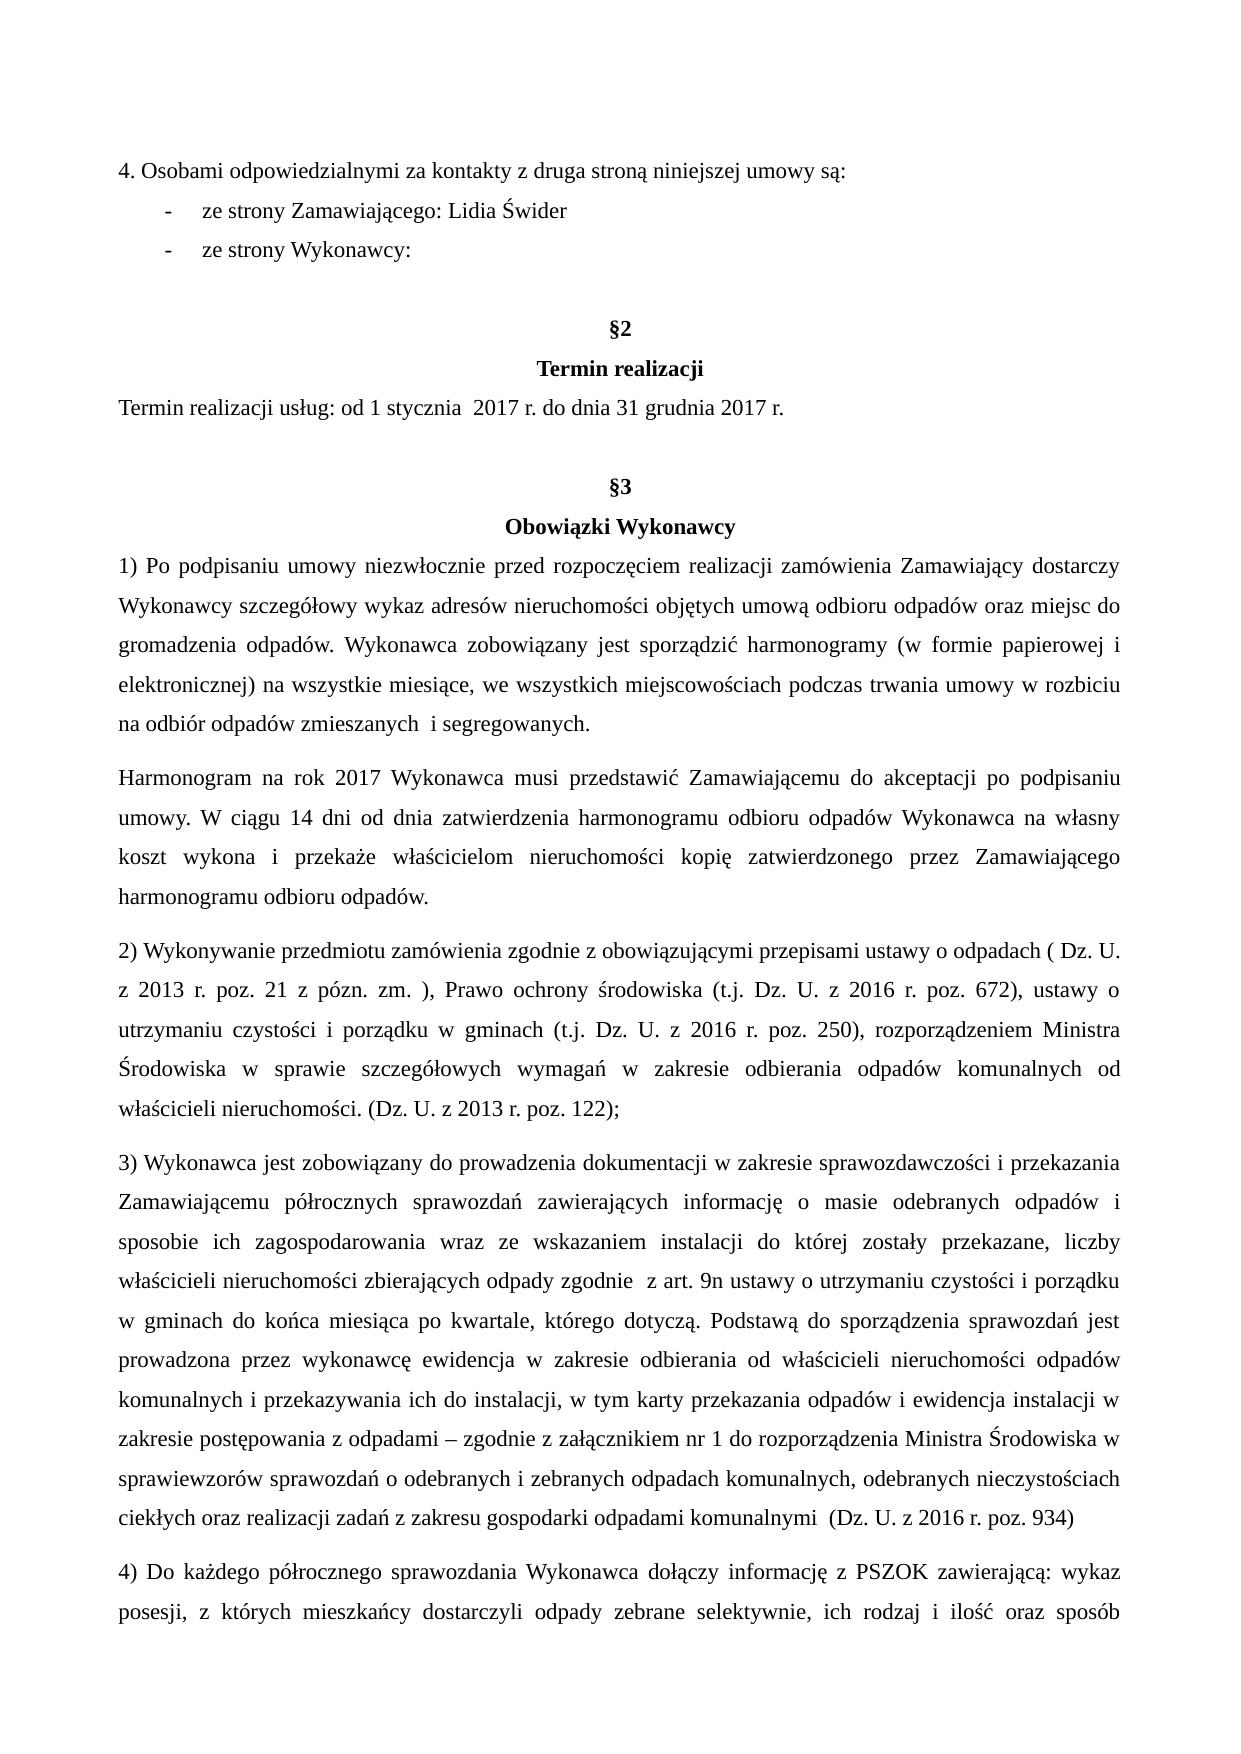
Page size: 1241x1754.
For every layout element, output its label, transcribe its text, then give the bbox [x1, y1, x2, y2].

text 4) Do każdego półrocznego sprawozdania Wykonawca dołączy informację z PSZOK zawierającą: wykaz posesji, z których mieszkańcy dostarczyli odpady zebrane selektywnie, ich rodzaj i ilość oraz sposób [118, 1558, 1122, 1624]
text 3) Wykonawca jest zobowiązany do prowadzenia dokumentacji w zakresie sprawozdawczości i przekazania Zamawiającemu półrocznych sprawozdań zawierających informację o masie odebranych odpadów i sposobie ich zagospodarowania wraz ze wskazaniem instalacji do której zostały przekazane, liczby właścicieli nieruchomości zbierających odpady zgodnie z art. 9n ustawy o utrzymaniu czystości i porządku w gminach do końca miesiąca po kwartale, którego dotyczą. Podstawą do sporządzenia sprawozdań jest prowadzona przez wykonawcę ewidencja w zakresie odbierania od właścicieli nieruchomości odpadów komunalnych i przekazywania ich do instalacji, w tym karty przekazania odpadów i ewidencja instalacji w zakresie postępowania z odpadami – zgodnie z załącznikiem nr 1 do rozporządzenia Ministra Środowiska w sprawiewzorów sprawozdań o odebranych i zebranych odpadach komunalnych, odebranych nieczystościach ciekłych oraz realizacji zadań z zakresu gospodarki odpadami komunalnymi (Dz. U. z 2016 r. poz. 934) [118, 1149, 1122, 1531]
text 2) Wykonywanie przedmiotu zamówienia zgodnie z obowiązującymi przepisami ustawy o odpadach ( Dz. U. z 2013 r. poz. 21 z pózn. zm. ), Prawo ochrony środowiska (t.j. Dz. U. z 2016 r. poz. 672), ustawy o utrzymaniu czystości i porządku w gminach (t.j. Dz. U. z 2016 r. poz. 250), rozporządzeniem Ministra Środowiska w sprawie szczegółowych wymagań w zakresie odbierania odpadów komunalnych od właścicieli nieruchomości. (Dz. U. z 2013 r. poz. 122); [118, 937, 1122, 1121]
text §3 [118, 473, 1122, 500]
text 1) Po podpisaniu umowy niezwłocznie przed rozpoczęciem realizacji zamówienia Zamawiający dostarczy Wykonawcy szczegółowy wykaz adresów nieruchomości objętych umową odbioru odpadów oraz miejsc do gromadzenia odpadów. Wykonawca zobowiązany jest sporządzić harmonogramy (w formie papierowej i elektronicznej) na wszystkie miesiące, we wszystkich miejscowościach podczas trwania umowy w rozbiciu na odbiór odpadów zmieszanych i segregowanych. [118, 552, 1122, 737]
text Harmonogram na rok 2017 Wykonawca musi przedstawić Zamawiającemu do akceptacji po podpisaniu umowy. W ciągu 14 dni od dnia zatwierdzenia harmonogramu odbioru odpadów Wykonawca na własny koszt wykona i przekaże właścicielom nieruchomości kopię zatwierdzonego przez Zamawiającego harmonogramu odbioru odpadów. [118, 764, 1122, 909]
text Termin realizacji usług: od 1 stycznia 2017 r. do dnia 31 grudnia 2017 r. [118, 394, 1122, 421]
text §2 [118, 316, 1122, 342]
text Obowiązki Wykonawcy [118, 513, 1122, 539]
text 4. Osobami odpowiedzialnymi za kontakty z druga stroną niniejszej umowy są: [118, 158, 1122, 184]
list ze strony Wykonawcy: [164, 237, 1122, 263]
text Termin realizacji [118, 355, 1122, 381]
list ze strony Zamawiającego: Lidia Świder [164, 197, 1122, 223]
